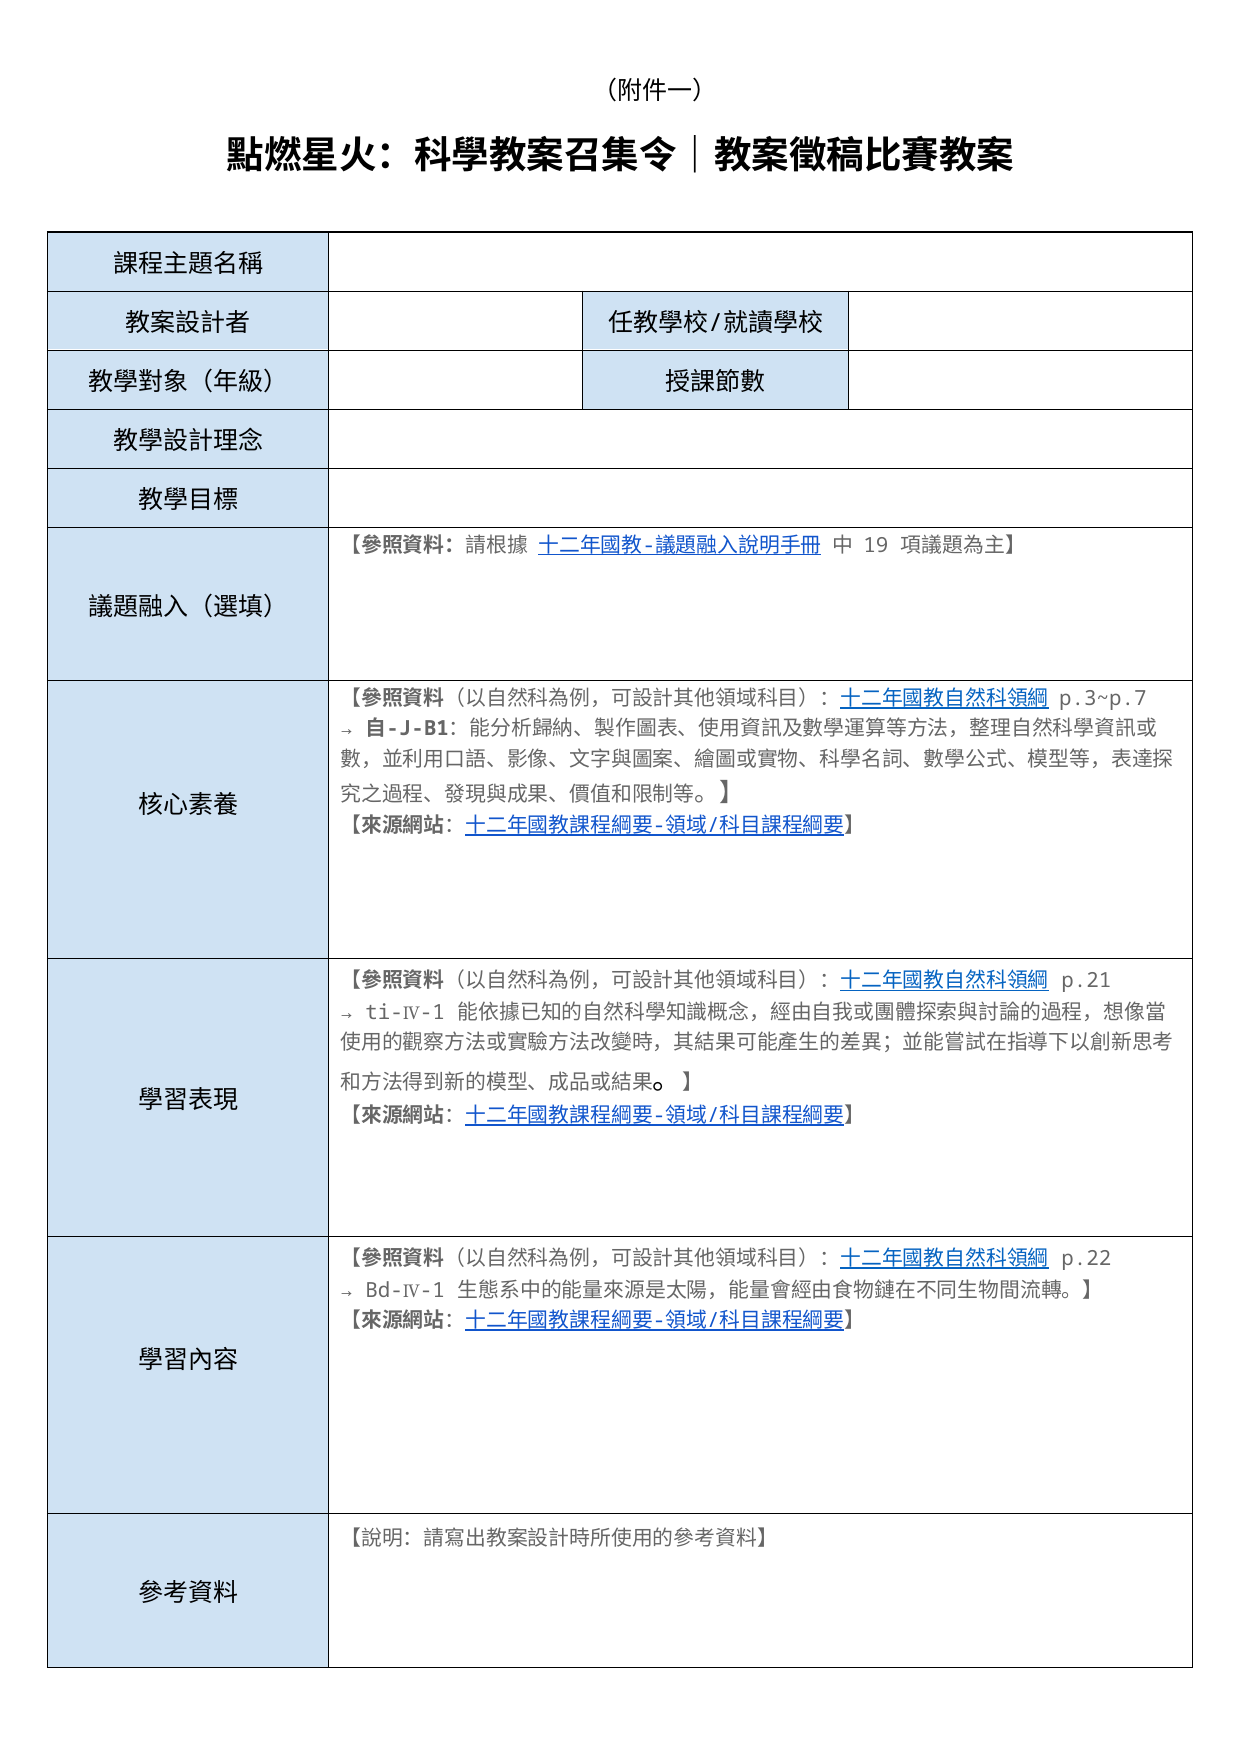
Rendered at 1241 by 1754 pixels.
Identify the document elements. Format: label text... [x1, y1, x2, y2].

text [573, 72, 736, 112]
text 點燃星火：科學教案召集令｜教案徵稿比賽教案 [47, 125, 1193, 179]
table_header 課程主題名稱 [48, 233, 328, 291]
table_cell 【參照資料（以自然科為例，可設計其他領域科目）：十二年國教自然科領綱 p.3~p.7 → 自-J-B1：能分析歸納、製作圖表、使用資訊及數學運算等方法，整理自然科學資訊或數，並利用口語、影像、文字與圖案、繪圖或實物、科學名詞、數學公式、模型等，表達探究之過程、發現與成果、價值和限制等。】 【來源網站：十二年國教課程綱要-領域/科目課程綱要】 [329, 681, 1192, 958]
table_cell 【參照資料：請根據 十二年國教-議題融入說明手冊 中 19 項議題為主】 [329, 528, 1192, 680]
table_cell 參考資料 [48, 1514, 328, 1667]
table_cell 教學目標 [48, 469, 328, 527]
table_cell 【參照資料（以自然科為例，可設計其他領域科目）：十二年國教自然科領綱 p.21 → ti-Ⅳ-1 能依據已知的自然科學知識概念，經由自我或團體探索與討論的過程，想像當使用的觀察方法或實驗方法改變時，其結果可能產生的差異；並能嘗試在指導下以創新思考和方法得到新的模型、成品或結果。】 【來源網站：十二年國教課程綱要-領域/科目課程綱要】 [329, 959, 1192, 1236]
table_cell 任教學校/就讀學校 [583, 292, 848, 349]
table_cell 學習內容 [48, 1237, 328, 1513]
table_cell [329, 469, 1192, 527]
table_cell 【參照資料（以自然科為例，可設計其他領域科目）：十二年國教自然科領綱 p.22 → Bd-Ⅳ-1 生態系中的能量來源是太陽，能量會經由食物鏈在不同生物間流轉。】 【來源網站：十二年國教課程綱要-領域/科目課程綱要】 [329, 1237, 1192, 1513]
table_header [329, 233, 1192, 291]
table_cell 教案設計者 [48, 292, 328, 349]
table_cell 核心素養 [48, 681, 328, 958]
text （附件一） [588, 79, 721, 104]
table_cell 教學對象（年級） [48, 351, 328, 409]
table_cell 教學設計理念 [48, 410, 328, 468]
table_cell [329, 292, 582, 349]
table_cell 議題融入（選填） [48, 528, 328, 680]
table_cell 【說明：請寫出教案設計時所使用的參考資料】 [329, 1514, 1192, 1667]
table_cell [849, 292, 1192, 349]
table_cell [329, 351, 582, 409]
table_cell [849, 351, 1192, 409]
table_cell [329, 410, 1192, 468]
table_cell 授課節數 [583, 351, 848, 409]
table_cell 學習表現 [48, 959, 328, 1236]
